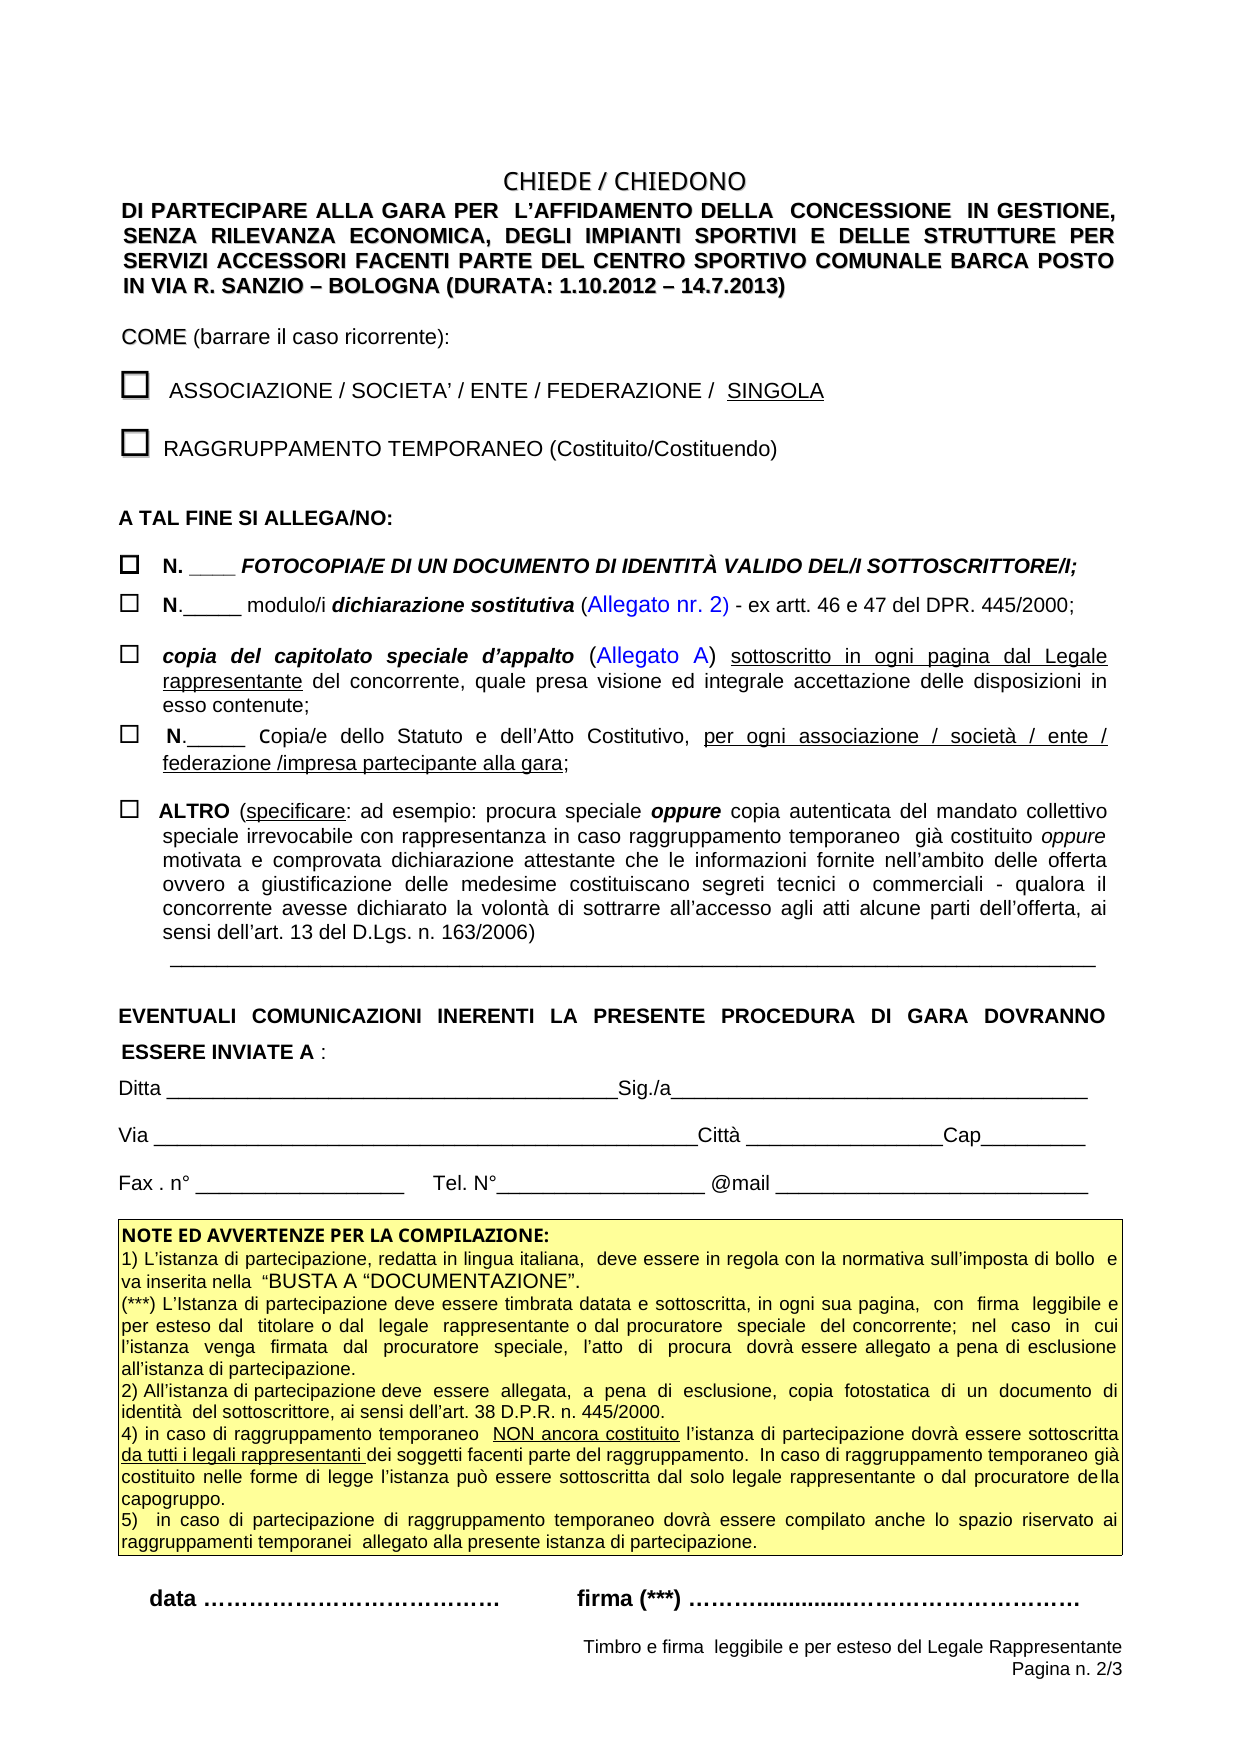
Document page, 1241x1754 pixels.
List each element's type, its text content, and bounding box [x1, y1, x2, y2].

text Fax . n° __________________ Tel. N°__________________ @mail ___________________________ [118, 1171, 1108, 1195]
text  N. ____ fotocopia/e di un documento di identità valido del/i sottoscrittore/i; [118, 554, 1108, 579]
text Via _______________________________________________Città _________________Cap_________ [118, 1123, 1108, 1147]
text Ditta _______________________________________Sig./a____________________________________ [118, 1075, 1108, 1099]
text  N._____ copia/e dello Statuto e dell’Atto Costitutivo, per ogni associazione / società / ente / federazione /impresa partecipante alla gara; [118, 717, 1108, 775]
text A tal fine si allega/no: [118, 506, 1108, 530]
text  N._____ modulo/i dichiarazione sostitutiva (Allegato nr. 2) - ex artt. 46 e 47 del DPR. 445/2000; [118, 591, 1108, 618]
text COME (barrare il caso ricorrente): [121, 324, 1116, 349]
text (***) L’Istanza di partecipazione deve essere timbrata datata e sottoscritta, in ogni sua pagina, con firma leggibile e per esteso dal titolare o dal legale rappresentante o dal procuratore speciale del concorrente; nel caso in cui l’istanza venga firmata dal procuratore speciale, l’atto di procura dovrà essere allegato a pena di esclusione all’istanza di partecipazione. [119, 1290, 1122, 1376]
text DI PARTECIPARE ALLA GARA PER L’AFFIDAMENTO DELLA concessione IN gestione, SENZA RILEVANZA ECONOMICA, degli impianti sportivi e DELLE STRUTTURE PER servizi accessori facenti parte del Centro Sportivo Comunale Barca POSTO iN Via R. Sanzio – Bologna (DURATA: 1.10.2012 – 14.7.2013) [121, 198, 1116, 298]
text ________________________________________________________________________________ [118, 944, 1108, 968]
text 2) All’istanza di partecipazione deve essere allegata, a pena di esclusione, copia fotostatica di un documento di identità del sottoscrittore, ai sensi dell’art. 38 D.P.R. n. 445/2000. [119, 1376, 1122, 1419]
text CHIEDE / CHIEDONO [133, 148, 1117, 198]
text  copia del capitolato speciale d’appalto (Allegato A) sottoscritto in ogni pagina dal Legale rappresentante del concorrente, quale presa visione ed integrale accettazione delle disposizioni in esso contenute; [118, 642, 1108, 717]
text 1) L’istanza di partecipazione, redatta in lingua italiana, deve essere in regola con la normativa sull’imposta di bollo e va inserita nella “BUSTA A “DOCUMENTAZIONE”. [119, 1245, 1122, 1290]
text EVENTUALI COMUNICAZIONI INERENTI LA PRESENTE PROCEDURA DI GARA DOVRANNO ESSERE INVIATE A : [118, 1003, 1106, 1063]
text  RAGGRUPPAMENTO TEMPORANEO (Costituito/Costituendo) [118, 431, 1122, 465]
text  ALTRO (specificare: ad esempio: procura speciale oppure copia autenticata del mandato collettivo speciale irrevocabile con rappresentanza in caso raggruppamento temporaneo già costituito oppure motivata e comprovata dichiarazione attestante che le informazioni fornite nell’ambito delle offerta ovvero a giustificazione delle medesime costituiscano segreti tecnici o commerciali - qualora il concorrente avesse dichiarato la volontà di sottrarre all’accesso agli atti alcune parti dell’offerta, ai sensi dell’art. 13 del D.Lgs. n. 163/2006) [118, 799, 1108, 944]
text 4) in caso di raggruppamento temporaneo NON ancora costituito l’istanza di partecipazione dovrà essere sottoscritta da tutti i legali rappresentanti dei soggetti facenti parte del raggruppamento. In caso di raggruppamento temporaneo già costituito nelle forme di legge l’istanza può essere sottoscritta dal solo legale rappresentante o dal procuratore della capogruppo. [119, 1419, 1122, 1506]
text NOTE ED AVVERTENZE PER LA COMPILAZIONE: [119, 1220, 1122, 1245]
text 5) in caso di partecipazione di raggruppamento temporaneo dovrà essere compilato anche lo spazio riservato ai raggruppamenti temporanei allegato alla presente istanza di partecipazione. [119, 1506, 1122, 1555]
text  ASSOCIAZIONE / SOCIETA’ / ENTE / FEDERAZIONE / SINGOLA [118, 373, 1122, 407]
